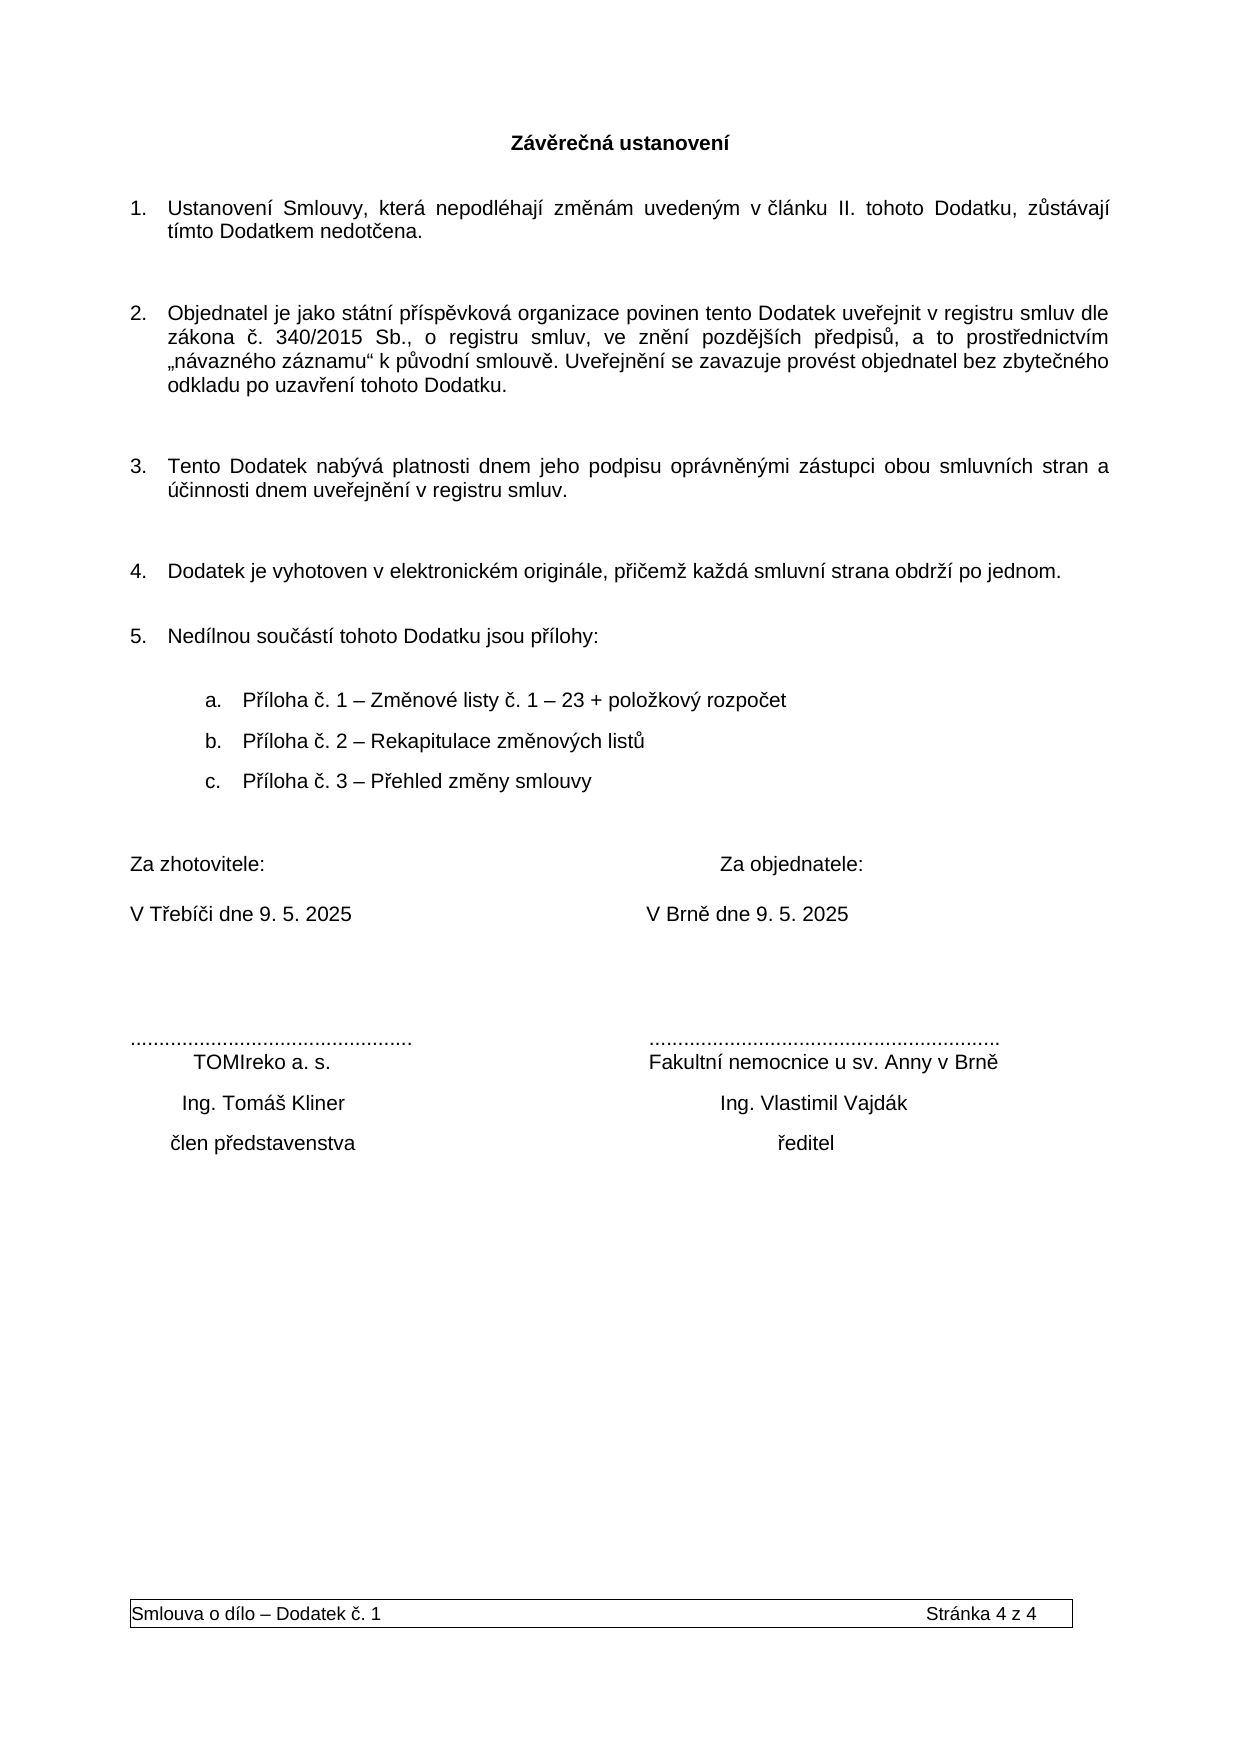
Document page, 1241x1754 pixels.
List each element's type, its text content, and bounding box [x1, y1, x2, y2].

list Dodatek je vyhotoven v elektronickém originále, přičemž každá smluvní strana obdrží po jednom. [130, 559, 1110, 583]
text TOMIreko a. s. Fakultní nemocnice u sv. Anny v Brně [130, 1050, 1110, 1074]
list Nedílnou součástí tohoto Dodatku jsou přílohy: [130, 623, 1110, 647]
subtitle Za zhotovitele: Za objednatele: [130, 851, 1110, 876]
list Příloha č. 1 – Změnové listy č. 1 – 23 + položkový rozpočet [205, 688, 1110, 712]
subtitle Závěrečná ustanovení [130, 130, 1110, 155]
subtitle V Třebíči dne 9. 5. 2025 V Brně dne 9. 5. 2025 [130, 900, 1110, 925]
list Ustanovení Smlouvy, která nepodléhají změnám uvedeným v článku II. tohoto Dodatku, zůstávají tímto Dodatkem nedotčena. [130, 195, 1110, 243]
list Tento Dodatek nabývá platnosti dnem jeho podpisu oprávněnými zástupci obou smluvních stran a účinnosti dnem uveřejnění v registru smluv. [130, 454, 1110, 502]
list Příloha č. 3 – Přehled změny smlouvy [205, 769, 1110, 793]
text člen představenstva ředitel [130, 1131, 1110, 1155]
list Objednatel je jako státní příspěvková organizace povinen tento Dodatek uveřejnit v registru smluv dle zákona č. 340/2015 Sb., o registru smluv, ve znění pozdějších předpisů, a to prostřednictvím „návazného záznamu“ k původní smlouvě. Uveřejnění se zavazuje provést objednatel bez zbytečného odkladu po uzavření tohoto Dodatku. [130, 301, 1110, 396]
subtitle ................................................. ............................................................. [130, 1025, 1110, 1050]
text Ing. Tomáš Kliner Ing. Vlastimil Vajdák [130, 1090, 1110, 1114]
list Příloha č. 2 – Rekapitulace změnových listů [205, 729, 1110, 753]
